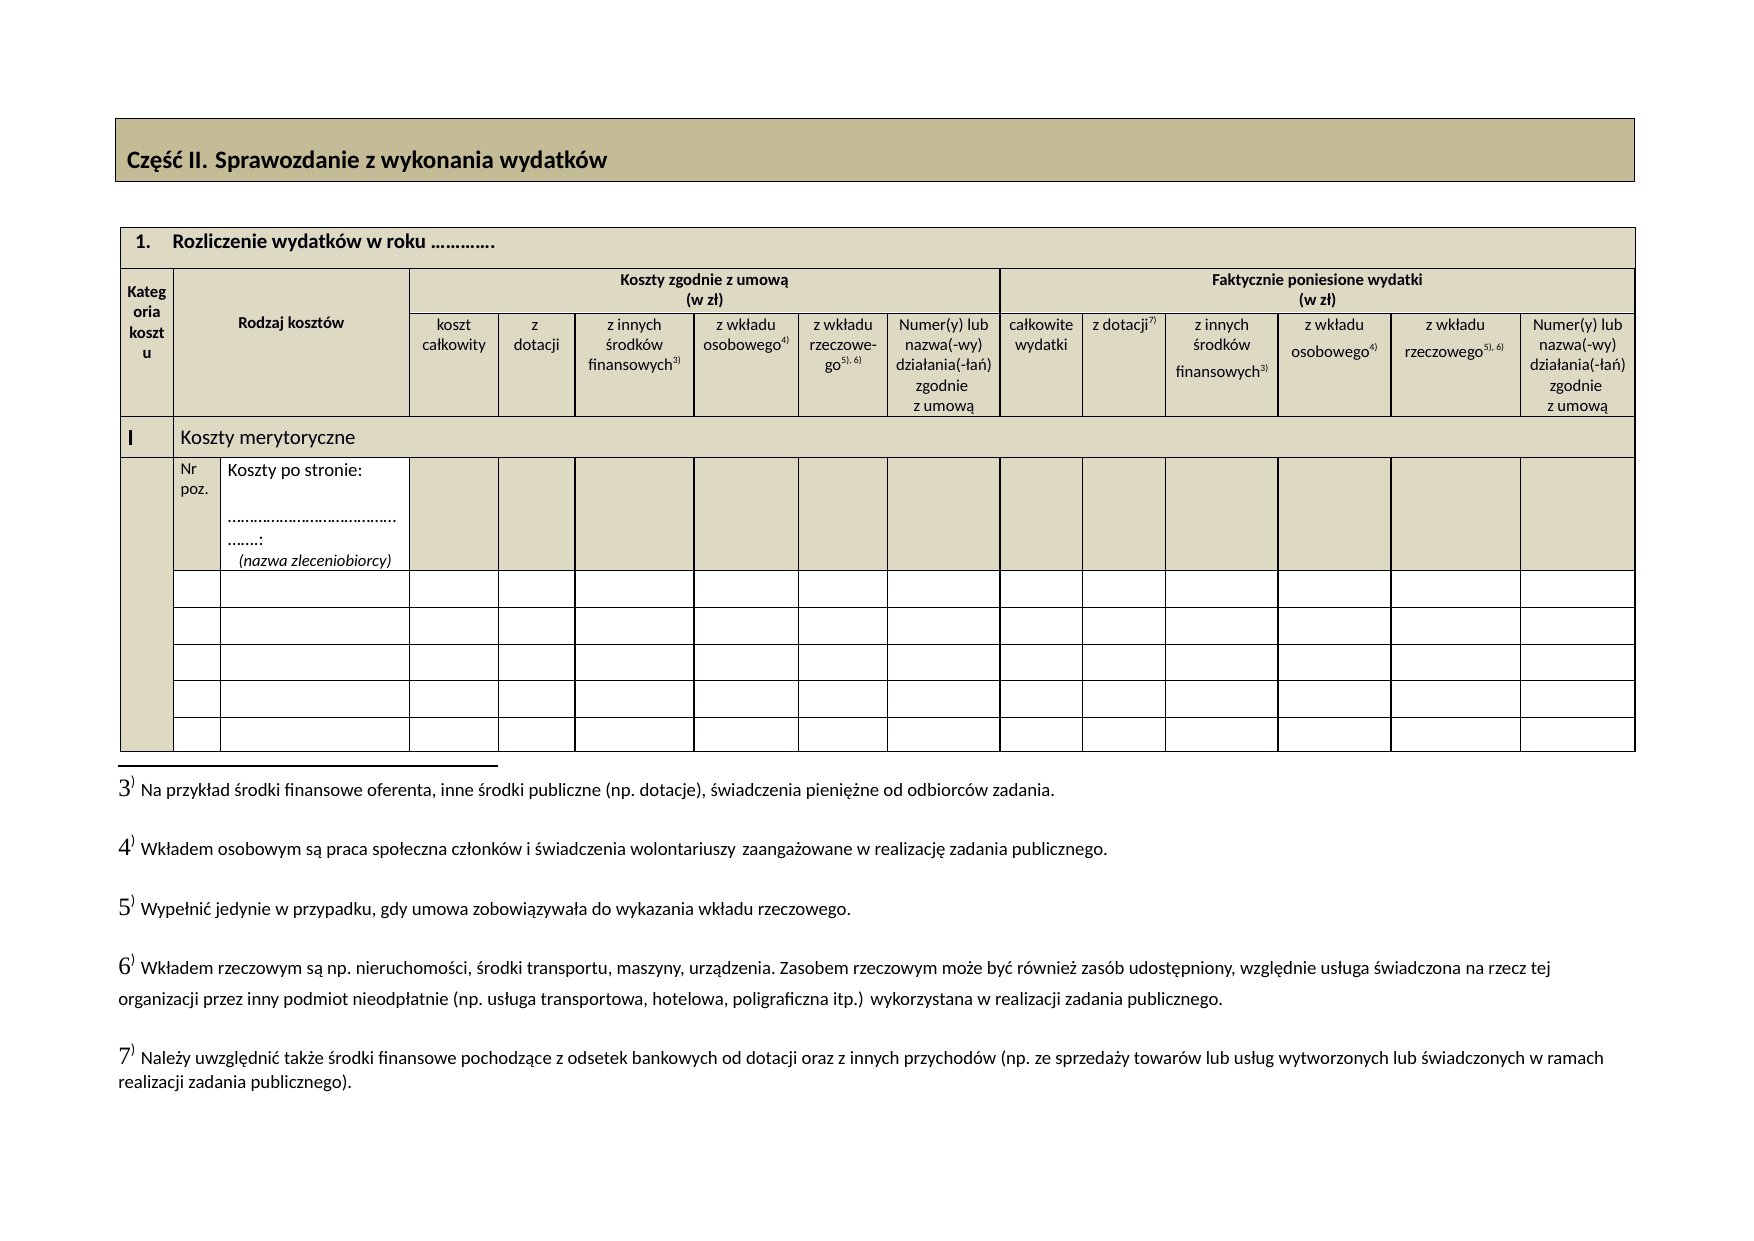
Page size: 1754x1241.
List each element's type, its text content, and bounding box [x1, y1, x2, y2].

table_cell [499, 608, 574, 644]
table_cell [799, 681, 887, 717]
table_cell [499, 645, 574, 680]
table_cell [1001, 718, 1082, 751]
table_cell [695, 645, 798, 680]
table_cell [1083, 681, 1165, 717]
table_cell z wkładu osobowego) [695, 314, 798, 416]
table_cell z wkładu rzeczowego5), 6) [1392, 314, 1520, 416]
table_cell z innych środków finansowych3) [1166, 314, 1277, 416]
table_cell [221, 681, 409, 717]
table_cell [221, 645, 409, 680]
table_cell [888, 608, 999, 644]
table_cell z wkładu rzeczowe-go), ) [799, 314, 887, 416]
table_cell [1166, 458, 1277, 570]
table_cell Koszty po stronie: ……………………………………….: (nazwa zleceniobiorcy) [221, 458, 409, 570]
table_cell [1521, 571, 1634, 607]
table_cell [1392, 645, 1520, 680]
table_cell [799, 645, 887, 680]
table_cell Koszty merytoryczne [174, 417, 1634, 457]
table_cell [1166, 645, 1277, 680]
table_cell [221, 571, 409, 607]
table_cell [1001, 608, 1082, 644]
table_cell [1279, 608, 1390, 644]
table_cell [1521, 681, 1634, 717]
table_cell [1392, 718, 1520, 751]
table_cell [1392, 571, 1520, 607]
table_cell [1521, 718, 1634, 751]
table_cell Faktycznie poniesione wydatki (w zł) [1001, 269, 1634, 312]
table_cell z wkładu osobowego4) [1279, 314, 1390, 416]
table_cell [888, 645, 999, 680]
table_cell [221, 608, 409, 644]
table_cell Numer(y) lub nazwa(-wy) działania(-łań) zgodnie z umową [888, 314, 999, 416]
table_cell [695, 608, 798, 644]
table_cell [888, 571, 999, 607]
table_cell [576, 718, 693, 751]
table_cell [499, 681, 574, 717]
table_cell Koszty zgodnie z umową (w zł) [410, 269, 999, 312]
table_cell całkowite wydatki [1001, 314, 1082, 416]
table_cell Numer(y) lub nazwa(-wy) działania(-łań) zgodnie z umową [1521, 314, 1634, 416]
table_cell [695, 458, 798, 570]
table_cell [499, 458, 574, 570]
table_cell [1279, 681, 1390, 717]
table_cell [1166, 571, 1277, 607]
table_cell [576, 681, 693, 717]
table_cell [499, 571, 574, 607]
table_cell [799, 458, 887, 570]
table_cell [1521, 645, 1634, 680]
table_cell [799, 608, 887, 644]
table_cell [1001, 645, 1082, 680]
table_cell [1166, 718, 1277, 751]
table_cell [576, 458, 693, 570]
table_cell [174, 571, 220, 607]
table_cell [1521, 608, 1634, 644]
table_cell [1083, 645, 1165, 680]
table_cell [1001, 681, 1082, 717]
table_cell [410, 608, 498, 644]
table_cell [888, 718, 999, 751]
table_cell [1279, 645, 1390, 680]
table_cell [888, 681, 999, 717]
table_cell [410, 571, 498, 607]
table_cell [1001, 571, 1082, 607]
table_cell [221, 718, 409, 751]
table_cell [1279, 571, 1390, 607]
table_cell [1083, 571, 1165, 607]
table_header Część II. Sprawozdanie z wykonania wydatków [116, 119, 1634, 181]
table_cell [410, 718, 498, 751]
table_cell [1279, 458, 1390, 570]
table_cell [1083, 608, 1165, 644]
table_cell [174, 608, 220, 644]
table_cell [1083, 458, 1165, 570]
table_cell [1392, 608, 1520, 644]
table_cell Rodzaj kosztów [174, 269, 409, 416]
table_cell [799, 571, 887, 607]
table_cell I [121, 417, 173, 457]
table_cell [410, 645, 498, 680]
table_cell [1001, 458, 1082, 570]
table_cell z innych środków finansowych) [576, 314, 693, 416]
table_cell z dotacji [499, 314, 574, 416]
table_cell [1166, 681, 1277, 717]
table_cell koszt całkowity [410, 314, 498, 416]
table_cell Kategoria kosztu [121, 269, 173, 416]
table_cell [174, 645, 220, 680]
table_cell [799, 718, 887, 751]
table_cell [1166, 608, 1277, 644]
table_cell [695, 571, 798, 607]
table_header Rozliczenie wydatków w roku …………. [121, 228, 1635, 268]
table_cell [888, 458, 999, 570]
table_cell [1521, 458, 1634, 570]
table_cell [1392, 458, 1520, 570]
table_cell [174, 681, 220, 717]
table_cell [576, 645, 693, 680]
table_cell z dotacji) [1083, 314, 1165, 416]
table_cell [695, 718, 798, 751]
table_cell [576, 571, 693, 607]
table_cell [174, 718, 220, 751]
table_cell [695, 681, 798, 717]
table_cell [1392, 681, 1520, 717]
table_cell [410, 681, 498, 717]
table_cell [1279, 718, 1390, 751]
table_cell [410, 458, 498, 570]
table_cell Nr poz. [174, 458, 220, 570]
table_cell [121, 458, 173, 751]
table_cell [1083, 718, 1165, 751]
table_cell [576, 608, 693, 644]
table_cell [499, 718, 574, 751]
